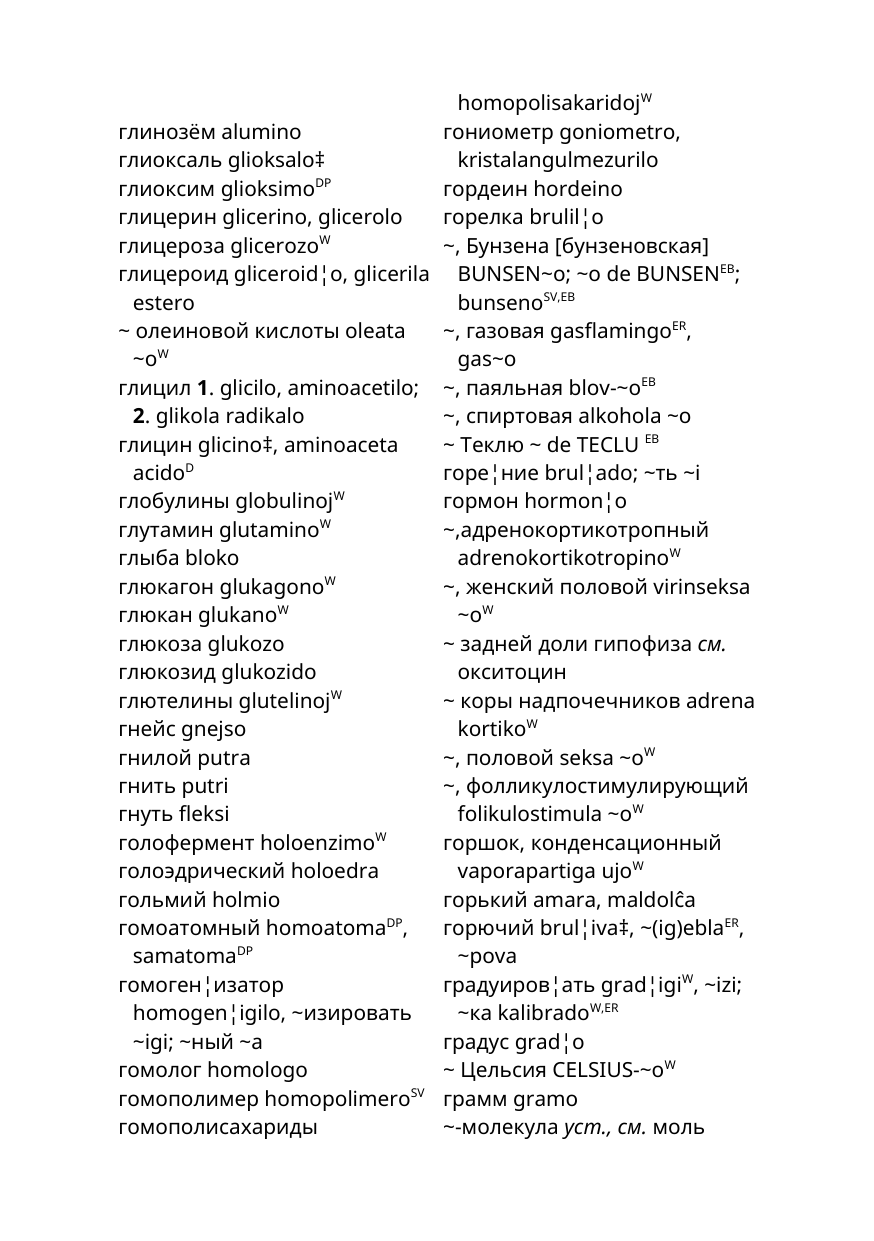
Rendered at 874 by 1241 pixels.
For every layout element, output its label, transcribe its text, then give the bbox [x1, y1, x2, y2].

text ~-молекула уст., см. моль [443, 1112, 756, 1141]
text глинозём alumino [118, 117, 431, 145]
text глицин glicino‡, aminoaceta acidoD [118, 430, 431, 487]
text гнейс gnejso [118, 714, 431, 743]
text гомоатомный homoatomaDP, samatomaDP [118, 913, 431, 970]
text голоэдрический holoedra [118, 856, 431, 885]
text ~ коры надпочечников adrena kortikoW [443, 686, 756, 743]
text горький amara, maldolĉa [443, 885, 756, 913]
text гнить putri [118, 771, 431, 799]
text ~ задней доли гипофиза см. окситоцин [443, 629, 756, 686]
text глиоксим glioksimoDP [118, 174, 431, 202]
text ~, Бунзена [бунзеновская] BUNSEN~o; ~o de BUNSENEB; bunsenoSV,EB [443, 231, 756, 316]
text ~ олеиновой кислоты oleata ~oW [118, 316, 431, 373]
text глицероид gliceroid¦o, glicerila estero [118, 259, 431, 316]
text голoфермент holoenzimoW [118, 828, 431, 856]
text гнуть fleksi [118, 799, 431, 828]
text ~, фолликулостимулирующий folikulostimula ~oW [443, 771, 756, 828]
text ~, паяльная blov-~oEB [443, 373, 756, 401]
text гомополисахариды [118, 1112, 431, 1141]
text глютелины glutelinojW [118, 686, 431, 714]
text гольмий holmio [118, 885, 431, 913]
text homopolisakaridojW [443, 88, 756, 117]
text гнилой putra [118, 743, 431, 771]
text гомоген¦изатор homogen¦igilo, ~изировать ~igi; ~ный ~a [118, 970, 431, 1055]
text глицерин glicerino, glicerolo [118, 202, 431, 231]
text глыба bloko [118, 543, 431, 572]
text ~, женский половой virinseksa ~oW [443, 572, 756, 629]
text ~ Теклю ~ de TECLU EB [443, 430, 756, 458]
text ~, половой seksa ~oW [443, 743, 756, 771]
text гомолог homologo [118, 1055, 431, 1084]
text глюкан glukanoW [118, 600, 431, 629]
text ~, газовая gasflamingoER, gas~o [443, 316, 756, 373]
text глюкагон glukagonoW [118, 572, 431, 600]
text ~,адренокортикотропный аdrenokortikotropinoW [443, 515, 756, 572]
text горшок, конденсационный vaporapartiga ujoW [443, 828, 756, 885]
text глюкоза glukozo [118, 629, 431, 657]
text ~, спиртовая alkohola ~o [443, 401, 756, 430]
text глицероза glicerozoW [118, 231, 431, 259]
text глутамин glutaminoW [118, 515, 431, 543]
text глобулины globulinojW [118, 487, 431, 515]
text горелка brulil¦o [443, 202, 756, 231]
text грамм gramo [443, 1084, 756, 1112]
text ~ Цельсия CELSIUS-~oW [443, 1055, 756, 1084]
text гордеин hordeino [443, 174, 756, 202]
text градуиров¦ать grad¦igiW, ~izi; ~ка kalibradoW,ER [443, 970, 756, 1027]
text гониометр goniometro, kristalangulmezurilo [443, 117, 756, 174]
text гормон hormon¦o [443, 487, 756, 515]
text глицил 1. glicilo, aminoacetilo; 2. glikola radikalo [118, 373, 431, 430]
text градус grad¦o [443, 1027, 756, 1055]
text глиоксаль glioksalo‡ [118, 145, 431, 174]
text горючий brul¦iva‡, ~(ig)eblaER, ~pova [443, 913, 756, 970]
text гомополимер homopolimeroSV [118, 1084, 431, 1112]
text глюкозид glukozido [118, 657, 431, 686]
text горе¦ние brul¦ado; ~ть ~i [443, 458, 756, 487]
